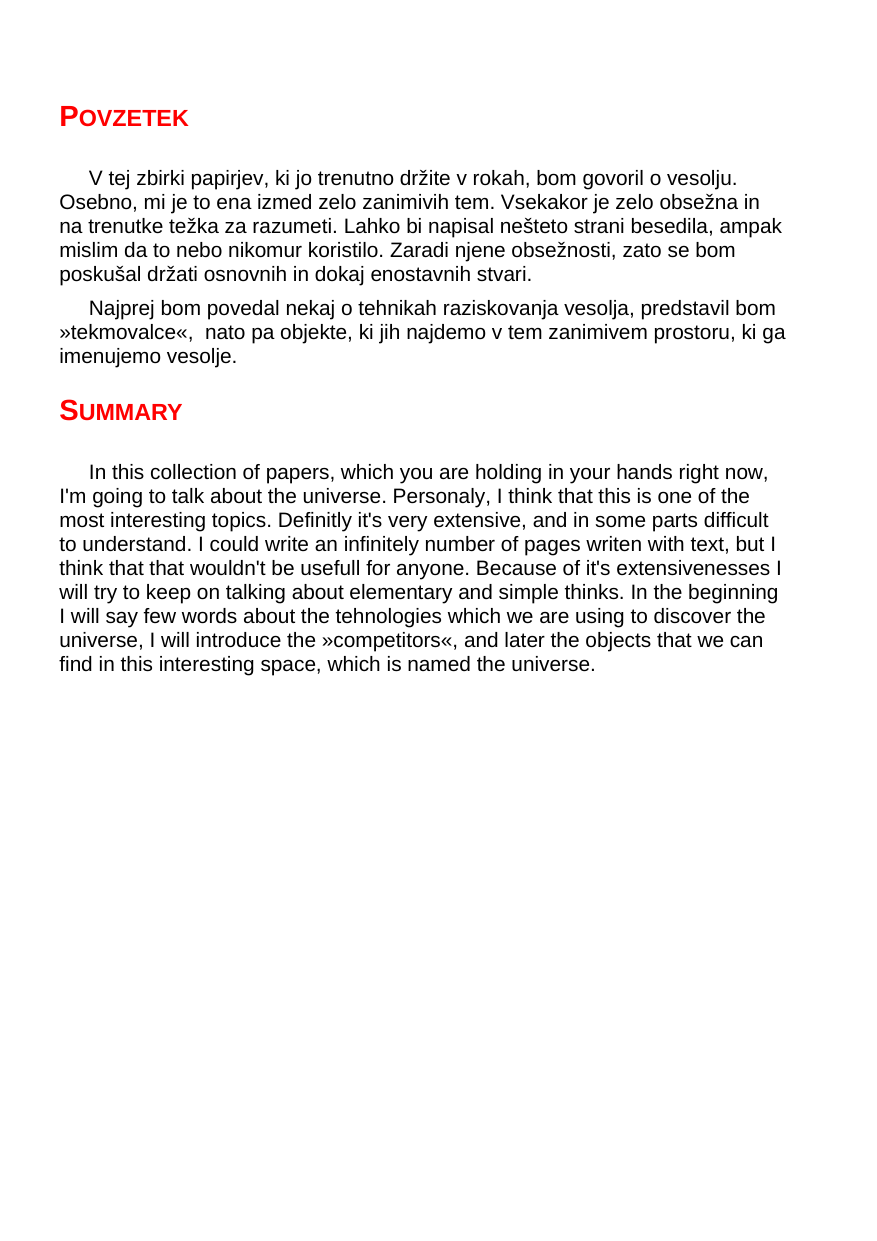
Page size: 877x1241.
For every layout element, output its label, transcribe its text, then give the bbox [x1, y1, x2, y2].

text V tej zbirki papirjev, ki jo trenutno držite v rokah, bom govoril o vesolju. Osebno, mi je to ena izmed zelo zanimivih tem. Vsekakor je zelo obsežna in na trenutke težka za razumeti. Lahko bi napisal nešteto strani besedila, ampak mislim da to nebo nikomur koristilo. Zaradi njene obsežnosti, zato se bom poskušal držati osnovnih in dokaj enostavnih stvari. [59, 166, 788, 286]
text Povzetek [59, 99, 788, 132]
text Summary [59, 393, 788, 426]
text Najprej bom povedal nekaj o tehnikah raziskovanja vesolja, predstavil bom »tekmovalce«, nato pa objekte, ki jih najdemo v tem zanimivem prostoru, ki ga imenujemo vesolje. [59, 296, 788, 368]
text In this collection of papers, which you are holding in your hands right now, I'm going to talk about the universe. Personaly, I think that this is one of the most interesting topics. Definitly it's very extensive, and in some parts difficult to understand. I could write an infinitely number of pages writen with text, but I think that that wouldn't be usefull for anyone. Because of it's extensivenesses I will try to keep on talking about elementary and simple thinks. In the beginning I will say few words about the tehnologies which we are using to discover the universe, I will introduce the »competitors«, and later the objects that we can find in this interesting space, which is named the universe. [59, 460, 788, 675]
